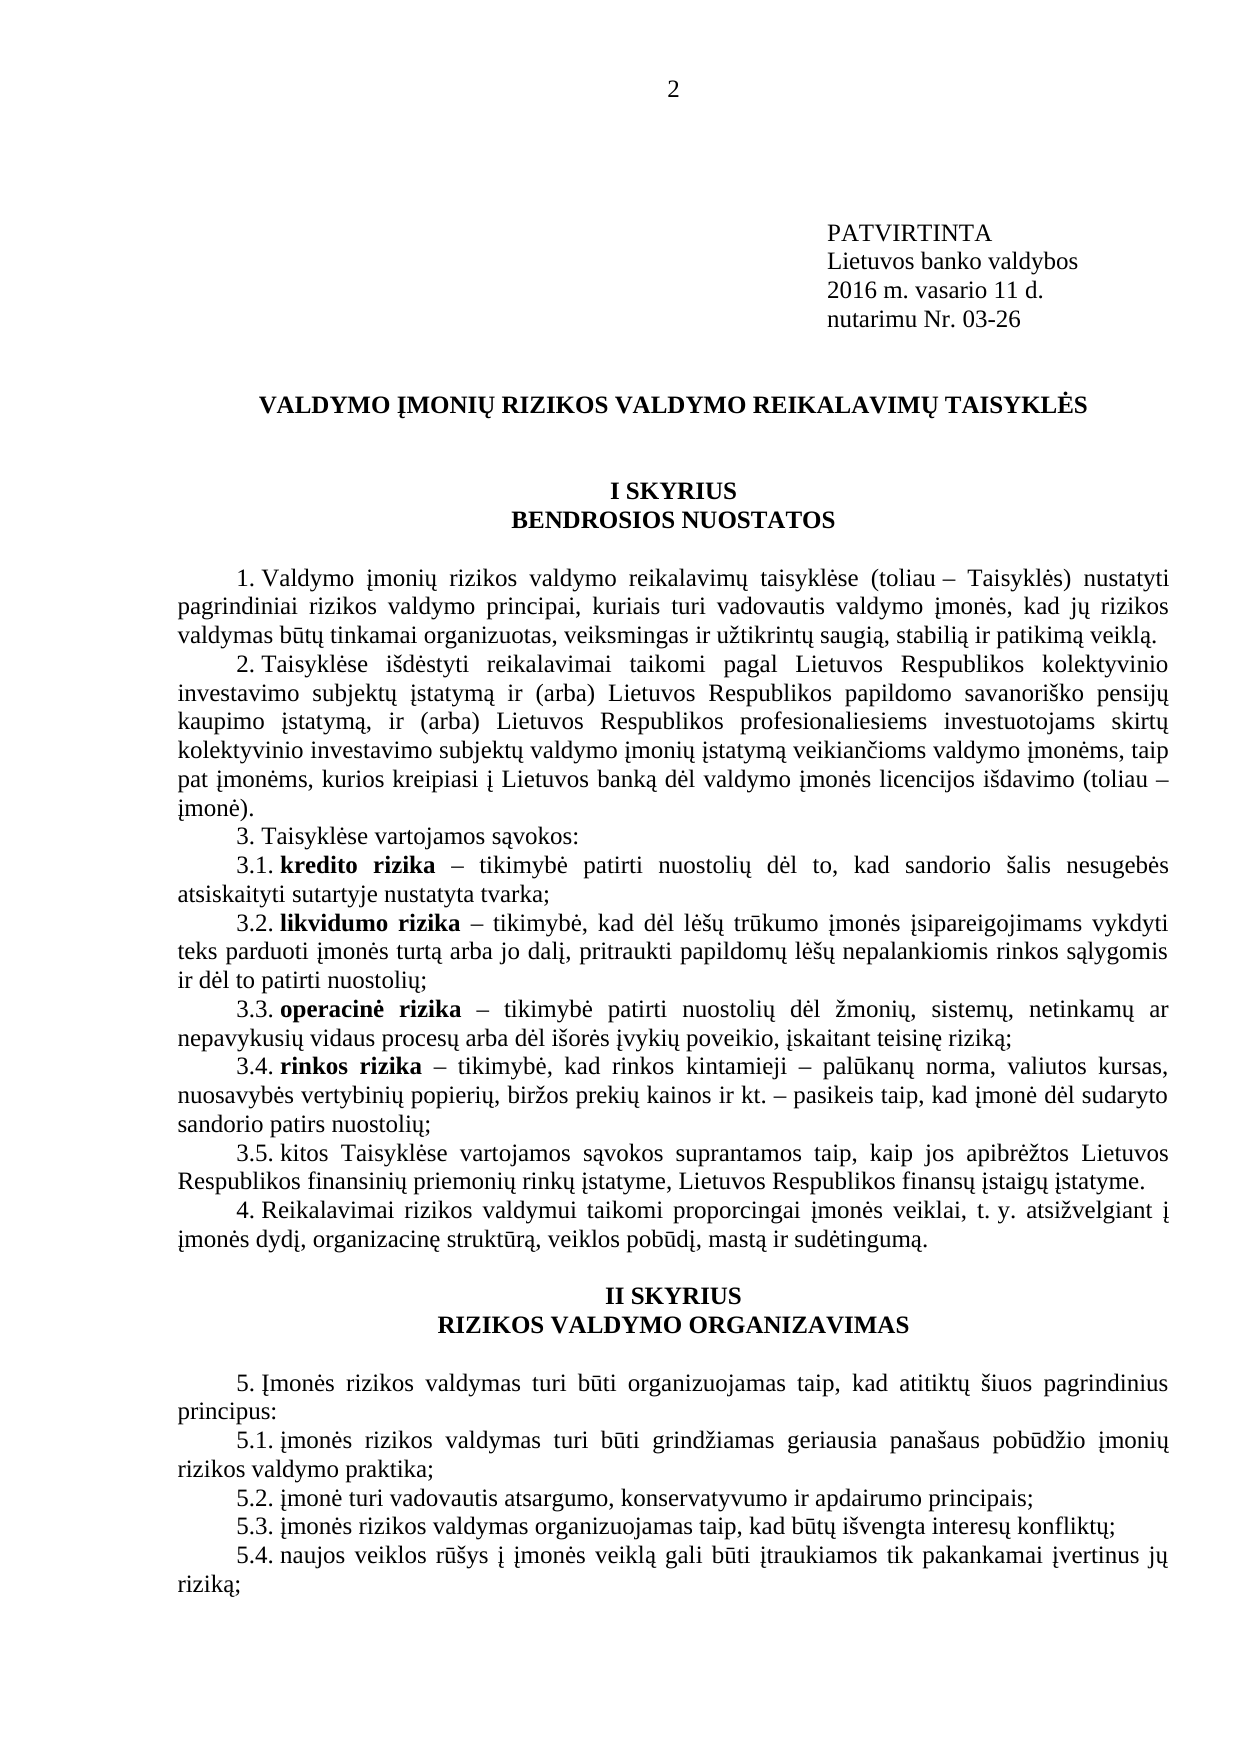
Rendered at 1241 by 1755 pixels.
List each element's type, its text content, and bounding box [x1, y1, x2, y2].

text II SKYRIUS [177, 1281, 1169, 1310]
text I SKYRIUS [177, 476, 1169, 505]
text BENDROSIOS NUOSTATOS [177, 505, 1169, 534]
text nutarimu Nr. 03-26 [827, 304, 1169, 333]
text 4. Reikalavimai rizikos valdymui taikomi proporcingai įmonės veiklai, t. y. atsižvelgiant į įmonės dydį, organizacinę struktūrą, veiklos pobūdį, mastą ir sudėtingumą. [177, 1195, 1169, 1253]
text PATVIRTINTA [827, 218, 1169, 246]
text 3.2. likvidumo rizika – tikimybė, kad dėl lėšų trūkumo įmonės įsipareigojimams vykdyti teks parduoti įmonės turtą arba jo dalį, pritraukti papildomų lėšų nepalankiomis rinkos sąlygomis ir dėl to patirti nuostolių; [177, 908, 1169, 994]
text VALDYMO ĮMONIŲ RIZIKOS VALDYMO REIKALAVIMŲ TAISYKLĖS [177, 390, 1169, 419]
text 3. Taisyklėse vartojamos sąvokos: [177, 821, 1169, 850]
text 3.4. rinkos rizika – tikimybė, kad rinkos kintamieji – palūkanų norma, valiutos kursas, nuosavybės vertybinių popierių, biržos prekių kainos ir kt. – pasikeis taip, kad įmonė dėl sudaryto sandorio patirs nuostolių; [177, 1051, 1169, 1138]
text 2016 m. vasario 11 d. [827, 275, 1169, 304]
text 5. Įmonės rizikos valdymas turi būti organizuojamas taip, kad atitiktų šiuos pagrindinius principus: [177, 1368, 1169, 1425]
text RIZIKOS VALDYMO ORGANIZAVIMAS [177, 1310, 1169, 1339]
text 3.1. kredito rizika – tikimybė patirti nuostolių dėl to, kad sandorio šalis nesugebės atsiskaityti sutartyje nustatyta tvarka; [177, 850, 1169, 908]
text Lietuvos banko valdybos [827, 246, 1169, 275]
text 3.3. operacinė rizika – tikimybė patirti nuostolių dėl žmonių, sistemų, netinkamų ar nepavykusių vidaus procesų arba dėl išorės įvykių poveikio, įskaitant teisinę riziką; [177, 994, 1169, 1051]
text 5.4. naujos veiklos rūšys į įmonės veiklą gali būti įtraukiamos tik pakankamai įvertinus jų riziką; [177, 1540, 1169, 1598]
text 1. Valdymo įmonių rizikos valdymo reikalavimų taisyklėse (toliau – Taisyklės) nustatyti pagrindiniai rizikos valdymo principai, kuriais turi vadovautis valdymo įmonės, kad jų rizikos valdymas būtų tinkamai organizuotas, veiksmingas ir užtikrintų saugią, stabilią ir patikimą veiklą. [177, 563, 1169, 649]
text 2. Taisyklėse išdėstyti reikalavimai taikomi pagal Lietuvos Respublikos kolektyvinio investavimo subjektų įstatymą ir (arba) Lietuvos Respublikos papildomo savanoriško pensijų kaupimo įstatymą, ir (arba) Lietuvos Respublikos profesionaliesiems investuotojams skirtų kolektyvinio investavimo subjektų valdymo įmonių įstatymą veikiančioms valdymo įmonėms, taip pat įmonėms, kurios kreipiasi į Lietuvos banką dėl valdymo įmonės licencijos išdavimo (toliau – įmonė). [177, 649, 1169, 821]
text 5.2. įmonė turi vadovautis atsargumo, konservatyvumo ir apdairumo principais; [177, 1483, 1169, 1511]
text 3.5. kitos Taisyklėse vartojamos sąvokos suprantamos taip, kaip jos apibrėžtos Lietuvos Respublikos finansinių priemonių rinkų įstatyme, Lietuvos Respublikos finansų įstaigų įstatyme. [177, 1138, 1169, 1195]
text 5.3. įmonės rizikos valdymas organizuojamas taip, kad būtų išvengta interesų konfliktų; [177, 1511, 1169, 1540]
text 5.1. įmonės rizikos valdymas turi būti grindžiamas geriausia panašaus pobūdžio įmonių rizikos valdymo praktika; [177, 1425, 1169, 1483]
